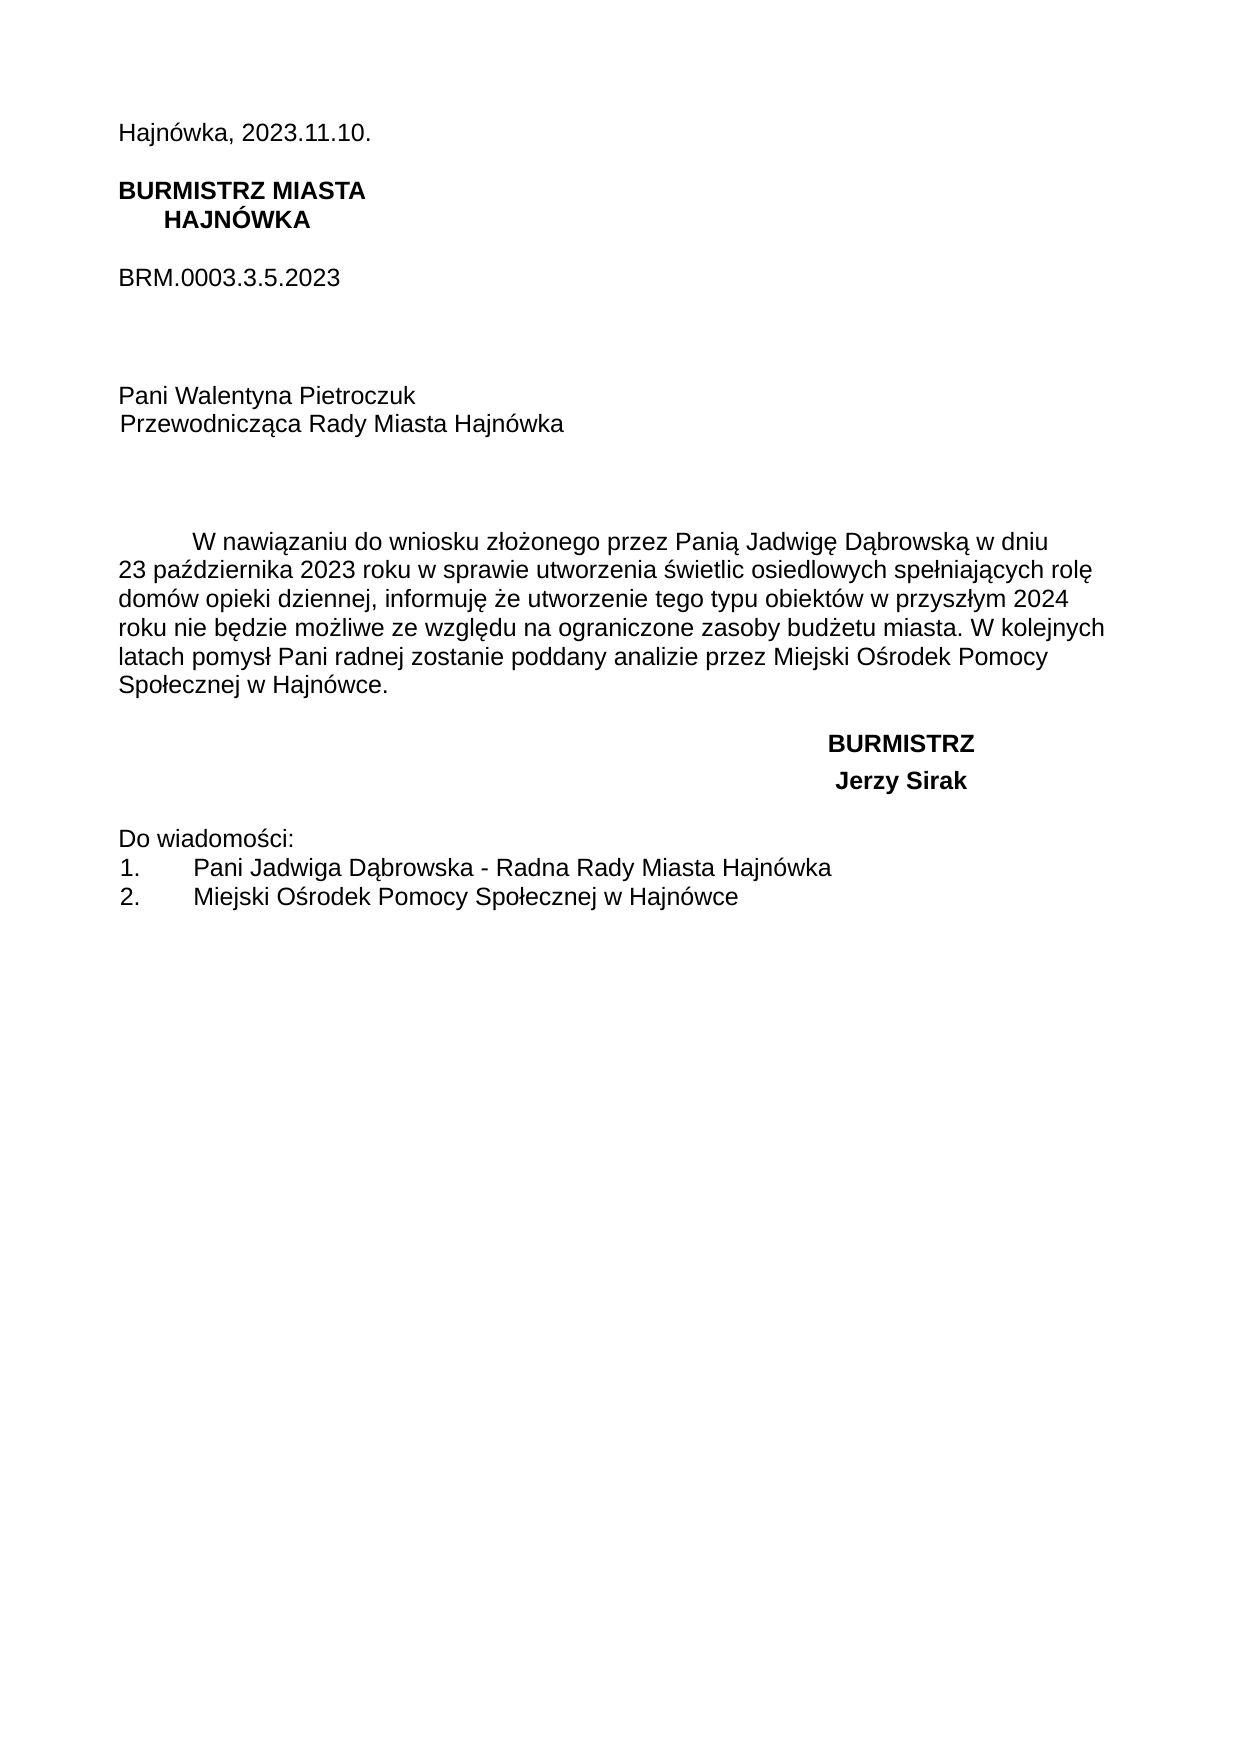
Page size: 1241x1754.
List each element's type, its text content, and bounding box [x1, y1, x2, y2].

text Pani Walentyna Pietroczuk [118, 381, 1122, 409]
text BRM.0003.3.5.2023 [118, 263, 1122, 292]
text W nawiązaniu do wniosku złożonego przez Panią Jadwigę Dąbrowską w dniu 23 października 2023 roku w sprawie utworzenia świetlic osiedlowych spełniających rolę domów opieki dziennej, informuję że utworzenie tego typu obiektów w przyszłym 2024 roku nie będzie możliwe ze względu na ograniczone zasoby budżetu miasta. W kolejnych latach pomysł Pani radnej zostanie poddany analizie przez Miejski Ośrodek Pomocy Społecznej w Hajnówce. [118, 527, 1122, 699]
list Miejski Ośrodek Pomocy Społecznej w Hajnówce [119, 882, 1122, 911]
text Hajnówka, 2023.11.10. [118, 118, 1122, 147]
text BURMISTRZ [680, 729, 1122, 757]
text Przewodnicząca Rady Miasta Hajnówka [119, 409, 1122, 438]
text HAJNÓWKA [163, 205, 1122, 234]
text Jerzy Sirak [680, 766, 1122, 795]
text BURMISTRZ MIASTA [118, 176, 1122, 205]
text Do wiadomości: [118, 824, 1122, 853]
list Pani Jadwiga Dąbrowska - Radna Rady Miasta Hajnówka [119, 853, 1122, 882]
